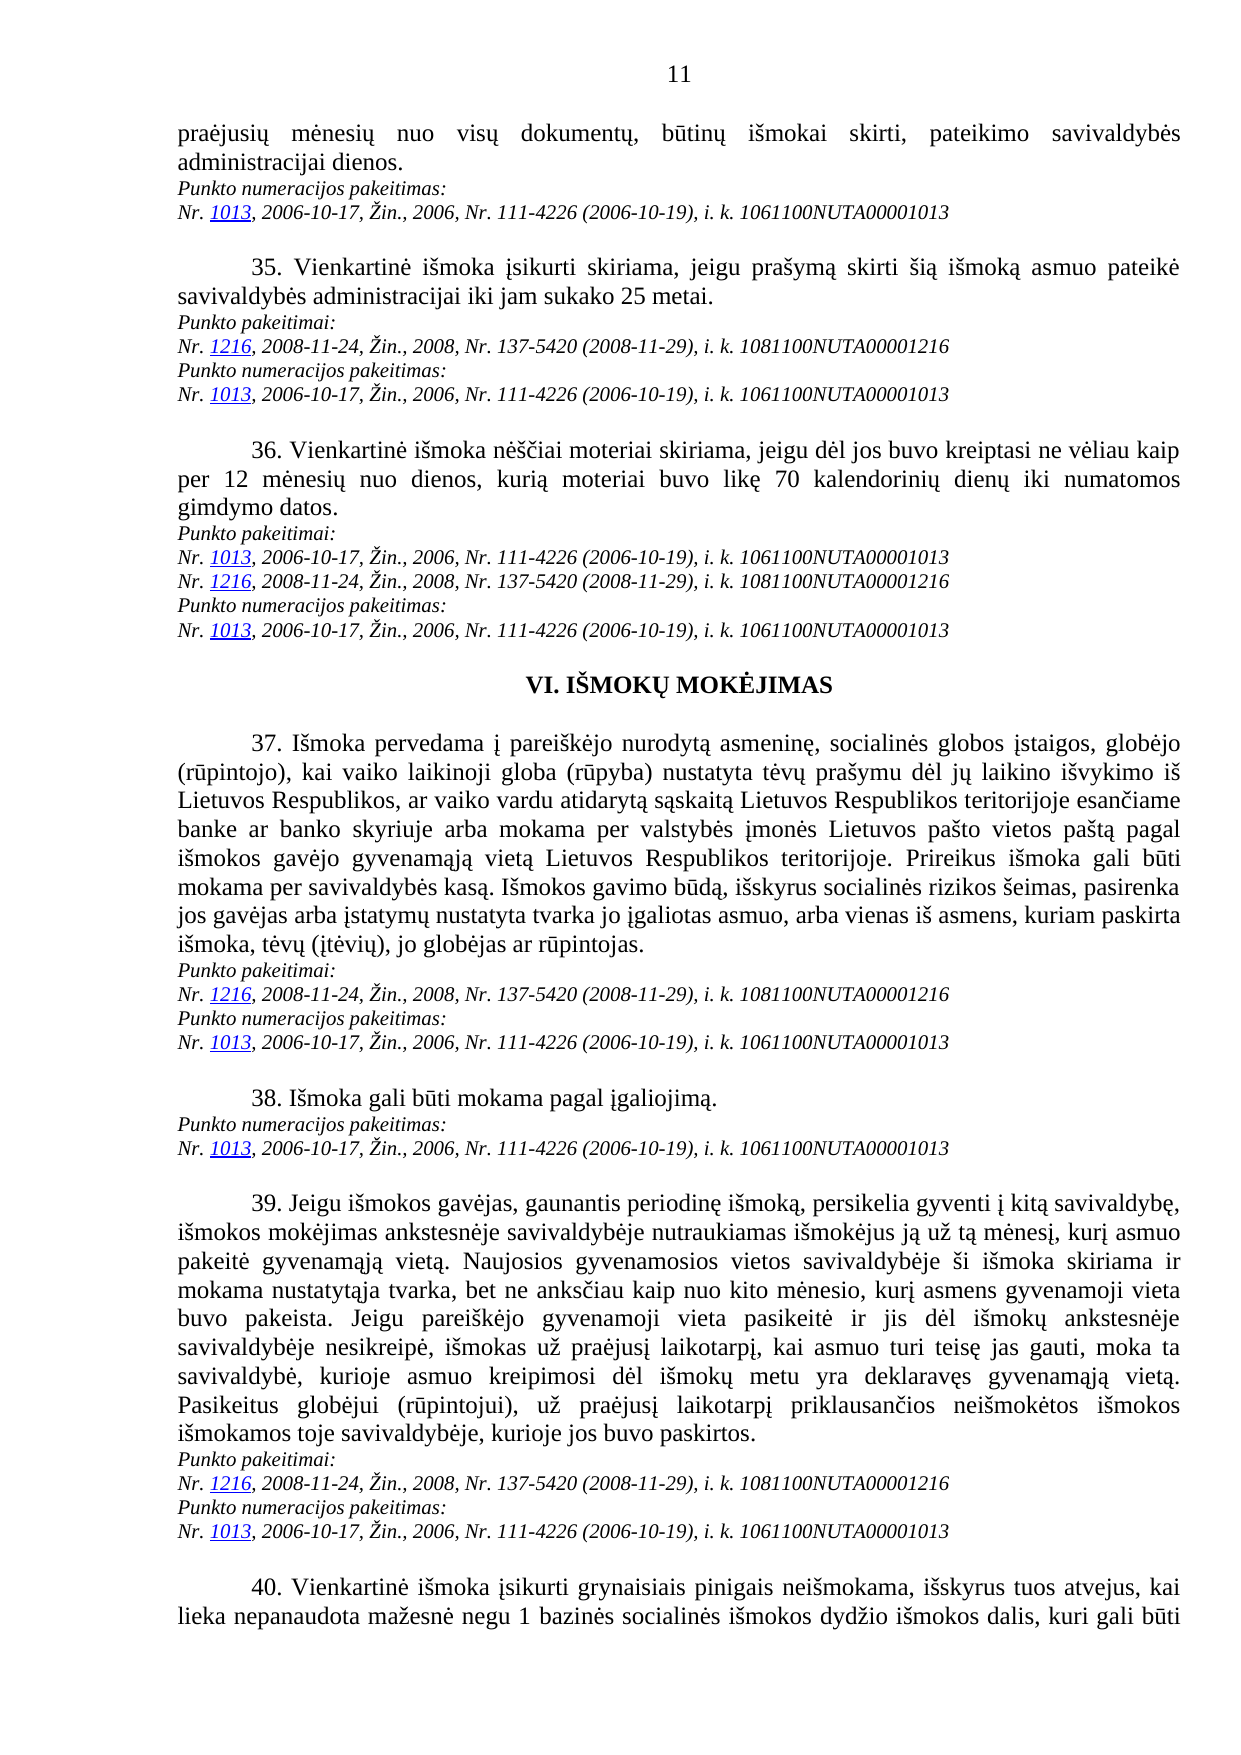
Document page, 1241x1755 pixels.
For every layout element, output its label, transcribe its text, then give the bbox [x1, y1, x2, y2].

text Nr. 1013, 2006-10-17, Žin., 2006, Nr. 111-4226 (2006-10-19), i. k. 1061100NUTA00001013 [177, 1519, 1181, 1543]
text Punkto pakeitimai: [177, 310, 1181, 334]
text Nr. 1013, 2006-10-17, Žin., 2006, Nr. 111-4226 (2006-10-19), i. k. 1061100NUTA00001013 [177, 545, 1181, 569]
text Punkto numeracijos pakeitimas: [177, 358, 1181, 382]
text 40. Vienkartinė išmoka įsikurti grynaisiais pinigais neišmokama, išskyrus tuos atvejus, kai lieka nepanaudota mažesnė negu 1 bazinės socialinės išmokos dydžio išmokos dalis, kuri gali būti [177, 1572, 1181, 1630]
text Punkto numeracijos pakeitimas: [177, 593, 1181, 617]
text Nr. 1216, 2008-11-24, Žin., 2008, Nr. 137-5420 (2008-11-29), i. k. 1081100NUTA00001216 [177, 569, 1181, 593]
text Nr. 1013, 2006-10-17, Žin., 2006, Nr. 111-4226 (2006-10-19), i. k. 1061100NUTA00001013 [177, 617, 1181, 642]
text 35. Vienkartinė išmoka įsikurti skiriama, jeigu prašymą skirti šią išmoką asmuo pateikė savivaldybės administracijai iki jam sukako 25 metai. [177, 252, 1181, 310]
text Nr. 1013, 2006-10-17, Žin., 2006, Nr. 111-4226 (2006-10-19), i. k. 1061100NUTA00001013 [177, 1030, 1181, 1054]
text Nr. 1013, 2006-10-17, Žin., 2006, Nr. 111-4226 (2006-10-19), i. k. 1061100NUTA00001013 [177, 382, 1181, 406]
text Nr. 1216, 2008-11-24, Žin., 2008, Nr. 137-5420 (2008-11-29), i. k. 1081100NUTA00001216 [177, 334, 1181, 358]
text Nr. 1216, 2008-11-24, Žin., 2008, Nr. 137-5420 (2008-11-29), i. k. 1081100NUTA00001216 [177, 1471, 1181, 1495]
text VI. IŠMOKŲ MOKĖJIMAS [177, 670, 1181, 699]
text Nr. 1216, 2008-11-24, Žin., 2008, Nr. 137-5420 (2008-11-29), i. k. 1081100NUTA00001216 [177, 982, 1181, 1006]
text Punkto pakeitimai: [177, 1447, 1181, 1471]
text Punkto numeracijos pakeitimas: [177, 176, 1181, 200]
text Punkto numeracijos pakeitimas: [177, 1006, 1181, 1030]
text 36. Vienkartinė išmoka nėščiai moteriai skiriama, jeigu dėl jos buvo kreiptasi ne vėliau kaip per 12 mėnesių nuo dienos, kurią moteriai buvo likę 70 kalendorinių dienų iki numatomos gimdymo datos. [177, 435, 1181, 521]
text Punkto pakeitimai: [177, 521, 1181, 545]
text Punkto numeracijos pakeitimas: [177, 1495, 1181, 1519]
text Nr. 1013, 2006-10-17, Žin., 2006, Nr. 111-4226 (2006-10-19), i. k. 1061100NUTA00001013 [177, 200, 1181, 224]
text Nr. 1013, 2006-10-17, Žin., 2006, Nr. 111-4226 (2006-10-19), i. k. 1061100NUTA00001013 [177, 1136, 1181, 1160]
text 39. Jeigu išmokos gavėjas, gaunantis periodinę išmoką, persikelia gyventi į kitą savivaldybę, išmokos mokėjimas ankstesnėje savivaldybėje nutraukiamas išmokėjus ją už tą mėnesį, kurį asmuo pakeitė gyvenamąją vietą. Naujosios gyvenamosios vietos savivaldybėje ši išmoka skiriama ir mokama nustatytąja tvarka, bet ne anksčiau kaip nuo kito mėnesio, kurį asmens gyvenamoji vieta buvo pakeista. Jeigu pareiškėjo gyvenamoji vieta pasikeitė ir jis dėl išmokų ankstesnėje savivaldybėje nesikreipė, išmokas už praėjusį laikotarpį, kai asmuo turi teisę jas gauti, moka ta savivaldybė, kurioje asmuo kreipimosi dėl išmokų metu yra deklaravęs gyvenamąją vietą. Pasikeitus globėjui (rūpintojui), už praėjusį laikotarpį priklausančios neišmokėtos išmokos išmokamos toje savivaldybėje, kurioje jos buvo paskirtos. [177, 1188, 1181, 1447]
text praėjusių mėnesių nuo visų dokumentų, būtinų išmokai skirti, pateikimo savivaldybės administracijai dienos. [177, 118, 1181, 176]
text 37. Išmoka pervedama į pareiškėjo nurodytą asmeninę, socialinės globos įstaigos, globėjo (rūpintojo), kai vaiko laikinoji globa (rūpyba) nustatyta tėvų prašymu dėl jų laikino išvykimo iš Lietuvos Respublikos, ar vaiko vardu atidarytą sąskaitą Lietuvos Respublikos teritorijoje esančiame banke ar banko skyriuje arba mokama per valstybės įmonės Lietuvos pašto vietos paštą pagal išmokos gavėjo gyvenamąją vietą Lietuvos Respublikos teritorijoje. Prireikus išmoka gali būti mokama per savivaldybės kasą. Išmokos gavimo būdą, išskyrus socialinės rizikos šeimas, pasirenka jos gavėjas arba įstatymų nustatyta tvarka jo įgaliotas asmuo, arba vienas iš asmens, kuriam paskirta išmoka, tėvų (įtėvių), jo globėjas ar rūpintojas. [177, 728, 1181, 958]
text Punkto numeracijos pakeitimas: [177, 1112, 1181, 1136]
text Punkto pakeitimai: [177, 958, 1181, 982]
text 38. Išmoka gali būti mokama pagal įgaliojimą. [177, 1083, 1181, 1112]
